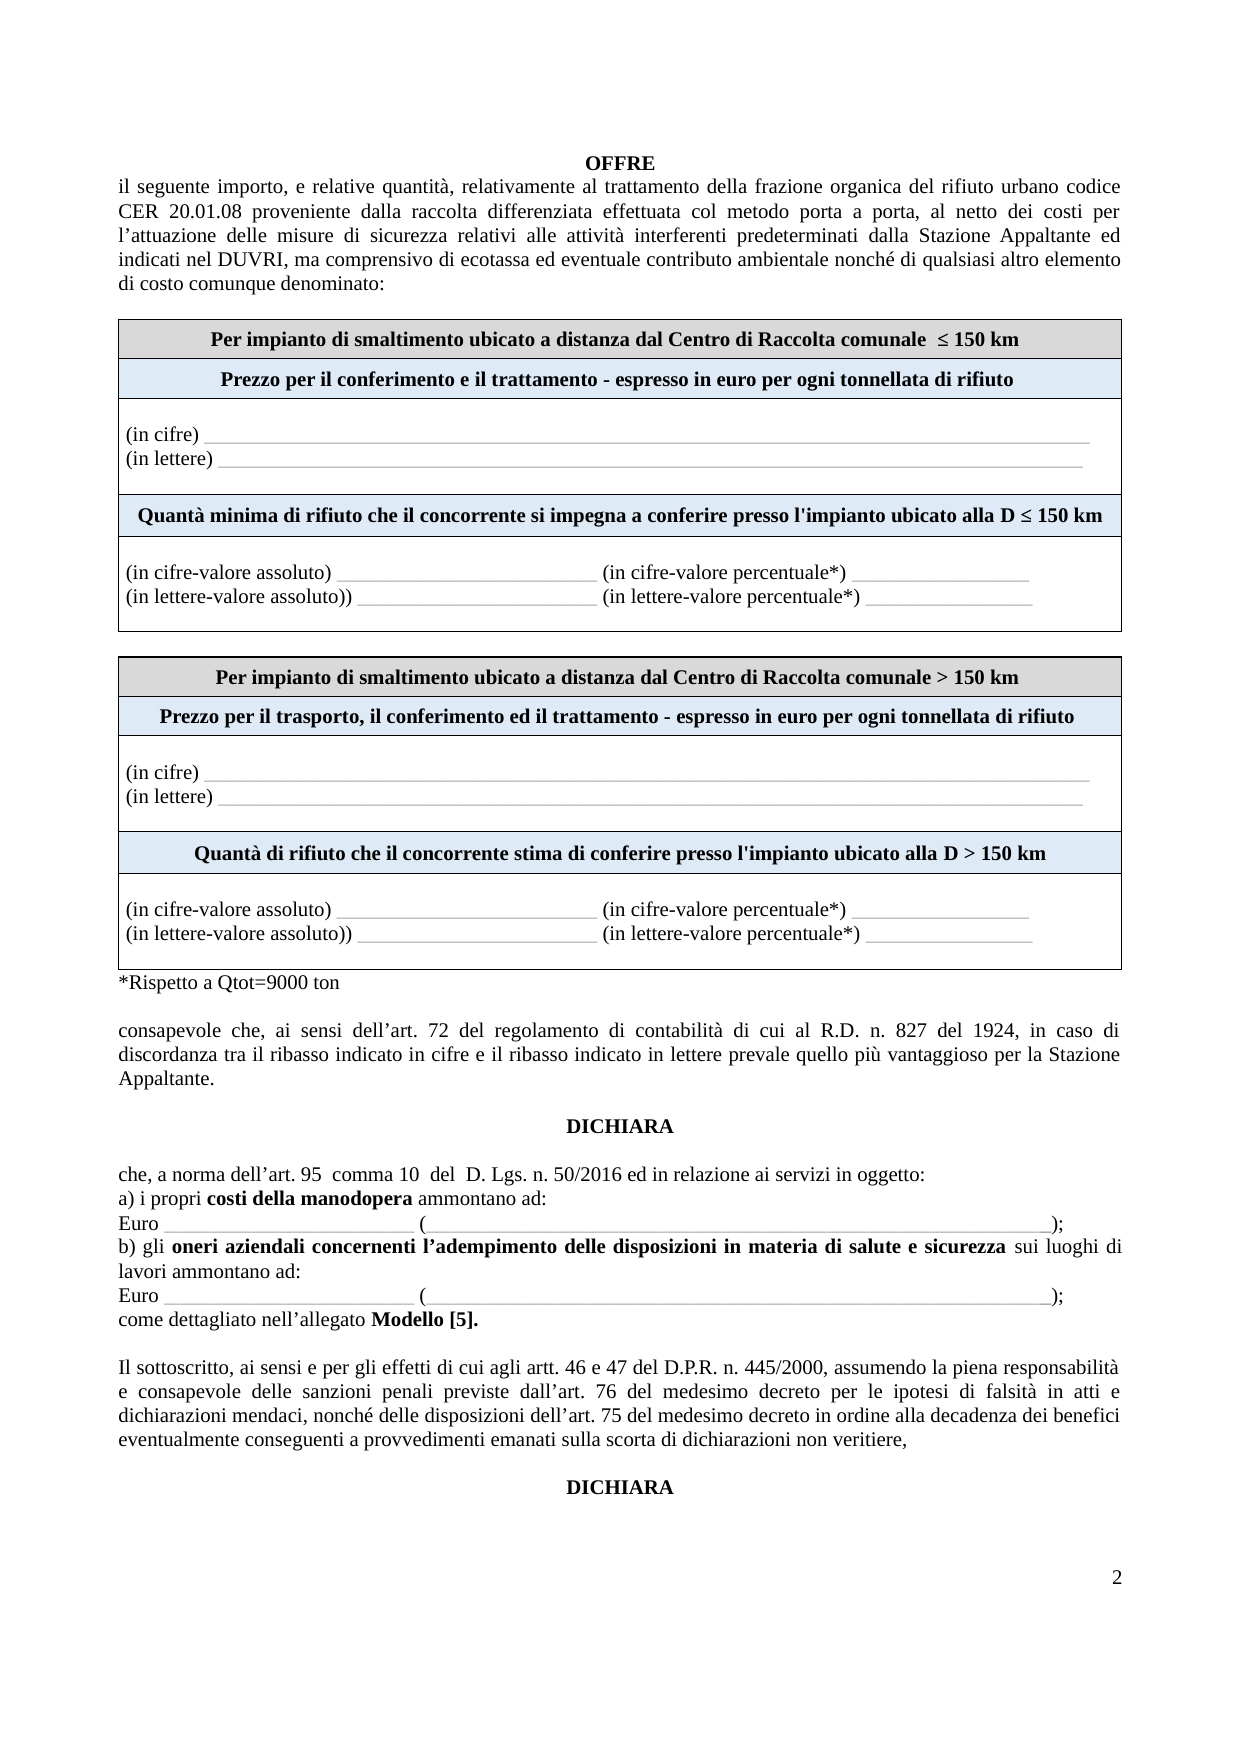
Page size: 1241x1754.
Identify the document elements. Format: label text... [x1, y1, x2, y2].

table_cell Quantà di rifiuto che il concorrente stima di conferire presso l'impianto ubicato alla D > 150 km [119, 832, 1121, 873]
text il seguente importo, e relative quantità, relativamente al trattamento della frazione organica del rifiuto urbano codice CER 20.01.08 proveniente dalla raccolta differenziata effettuata col metodo porta a porta, al netto dei costi per l’attuazione delle misure di sicurezza relativi alle attività interferenti predeterminati dalla Stazione Appaltante ed indicati nel DUVRI, ma comprensivo di ecotassa ed eventuale contributo ambientale nonché di qualsiasi altro elemento di costo comunque denominato: [118, 174, 1122, 295]
table_header Per impianto di smaltimento ubicato a distanza dal Centro di Raccolta comunale ≤ 150 km [119, 320, 1121, 358]
table_cell Prezzo per il conferimento e il trattamento - espresso in euro per ogni tonnellata di rifiuto [119, 359, 1121, 398]
text DICHIARA [118, 1114, 1122, 1138]
text che, a norma dell’art. 95 comma 10 del D. Lgs. n. 50/2016 ed in relazione ai servizi in oggetto: [118, 1162, 1122, 1186]
text consapevole che, ai sensi dell’art. 72 del regolamento di contabilità di cui al R.D. n. 827 del 1924, in caso di discordanza tra il ribasso indicato in cifre e il ribasso indicato in lettere prevale quello più vantaggioso per la Stazione Appaltante. [118, 1018, 1122, 1090]
text OFFRE [118, 150, 1122, 174]
text Il sottoscritto, ai sensi e per gli effetti di cui agli artt. 46 e 47 del D.P.R. n. 445/2000, assumendo la piena responsabilità e consapevole delle sanzioni penali previste dall’art. 76 del medesimo decreto per le ipotesi di falsità in atti e dichiarazioni mendaci, nonché delle disposizioni dell’art. 75 del medesimo decreto in ordine alla decadenza dei benefici eventualmente conseguenti a provvedimenti emanati sulla scorta di dichiarazioni non veritiere, [118, 1355, 1122, 1451]
table_cell Prezzo per il trasporto, il conferimento ed il trattamento - espresso in euro per ogni tonnellata di rifiuto [119, 697, 1121, 735]
table_cell Quantà minima di rifiuto che il concorrente si impegna a conferire presso l'impianto ubicato alla D ≤ 150 km [119, 495, 1121, 536]
table_header Per impianto di smaltimento ubicato a distanza dal Centro di Raccolta comunale > 150 km [119, 658, 1121, 696]
text Euro ________________________ (____________________________________________________________); [118, 1210, 1122, 1234]
text a) i propri costi della manodopera ammontano ad: [118, 1186, 1122, 1210]
text come dettagliato nell’allegato Modello [5]. [118, 1307, 1122, 1331]
text DICHIARA [118, 1475, 1122, 1499]
table_cell (in cifre) _____________________________________________________________________________________ (in lettere) ___________________________________________________________________________________ [119, 399, 1121, 493]
text b) gli oneri aziendali concernenti l’adempimento delle disposizioni in materia di salute e sicurezza sui luoghi di lavori ammontano ad: [118, 1234, 1122, 1283]
text *Rispetto a Qtot=9000 ton [118, 970, 1122, 994]
table_cell (in cifre) _____________________________________________________________________________________ (in lettere) ___________________________________________________________________________________ [119, 736, 1121, 831]
table_cell (in cifre-valore assoluto) _________________________ (in cifre-valore percentuale*) _________________ (in lettere-valore assoluto)) _______________________ (in lettere-valore percentuale*) ________________ [119, 537, 1121, 631]
table_cell (in cifre-valore assoluto) _________________________ (in cifre-valore percentuale*) _________________ (in lettere-valore assoluto)) _______________________ (in lettere-valore percentuale*) ________________ [119, 874, 1121, 969]
text Euro ________________________ (____________________________________________________________); [118, 1283, 1122, 1307]
